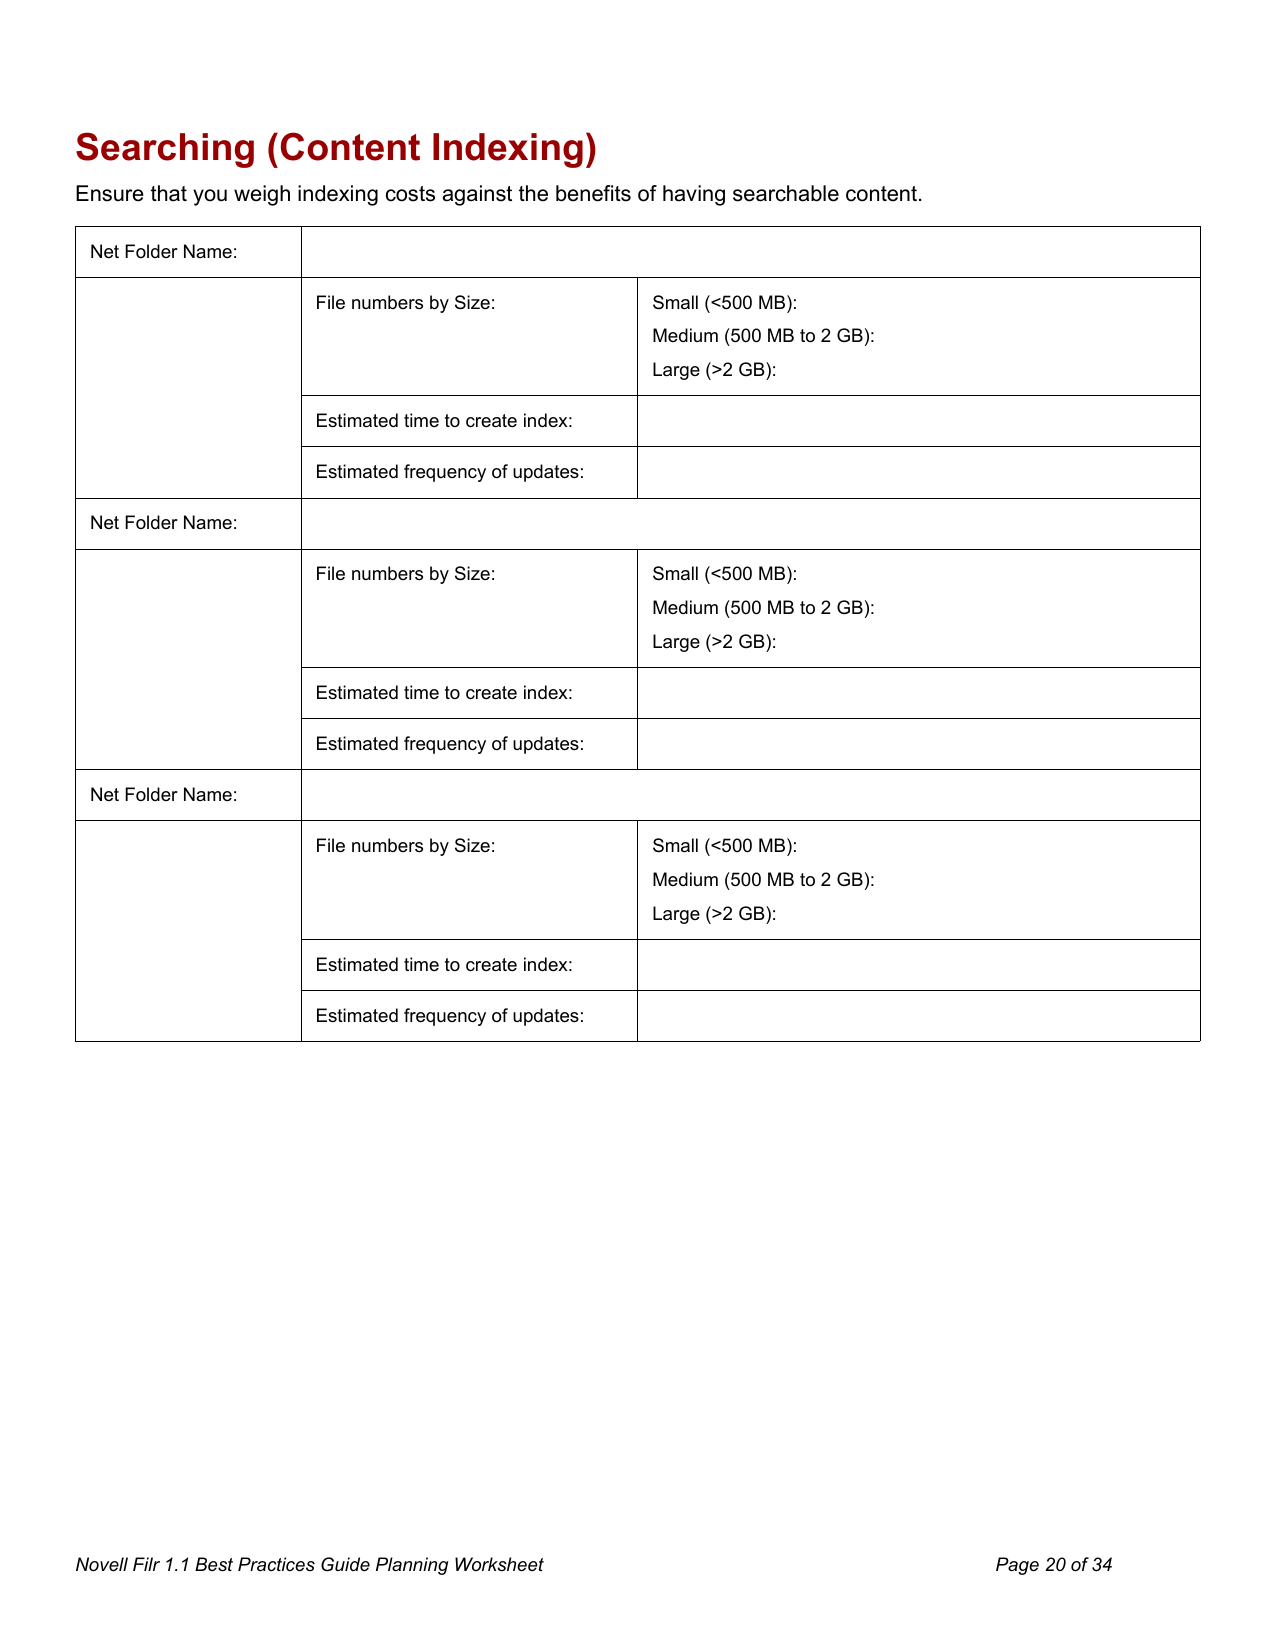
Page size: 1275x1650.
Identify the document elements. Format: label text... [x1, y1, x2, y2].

table_cell File numbers by Size: [302, 821, 637, 939]
table_cell Estimated frequency of updates: [302, 991, 637, 1041]
table_cell [638, 396, 1200, 446]
table_cell Estimated time to create index: [302, 396, 637, 446]
table_cell File numbers by Size: [302, 278, 637, 395]
table_cell Small (<500 MB): Medium (500 MB to 2 GB): Large (>2 GB): [638, 550, 1200, 667]
table_cell [302, 499, 1200, 548]
table_header [302, 227, 1200, 277]
table_header Net Folder Name: [76, 227, 301, 277]
table_cell Estimated time to create index: [302, 668, 637, 718]
table_cell [76, 278, 301, 497]
table_cell Small (<500 MB): Medium (500 MB to 2 GB): Large (>2 GB): [638, 821, 1200, 939]
table_cell Estimated frequency of updates: [302, 447, 637, 497]
subtitle Searching (Content Indexing) [75, 125, 1200, 168]
table_cell [638, 719, 1200, 769]
table_cell [76, 550, 301, 769]
table_cell Net Folder Name: [76, 499, 301, 548]
table_cell [638, 447, 1200, 497]
table_cell [76, 821, 301, 1041]
table_cell Estimated time to create index: [302, 940, 637, 990]
table_cell File numbers by Size: [302, 550, 637, 667]
table_cell [638, 991, 1200, 1041]
table_cell [638, 940, 1200, 990]
table_cell Small (<500 MB): Medium (500 MB to 2 GB): Large (>2 GB): [638, 278, 1200, 395]
table_cell [638, 668, 1200, 718]
table_cell Net Folder Name: [76, 770, 301, 820]
table_cell Estimated frequency of updates: [302, 719, 637, 769]
table_cell [302, 770, 1200, 820]
text Ensure that you weigh indexing costs against the benefits of having searchable content. [75, 181, 1200, 206]
